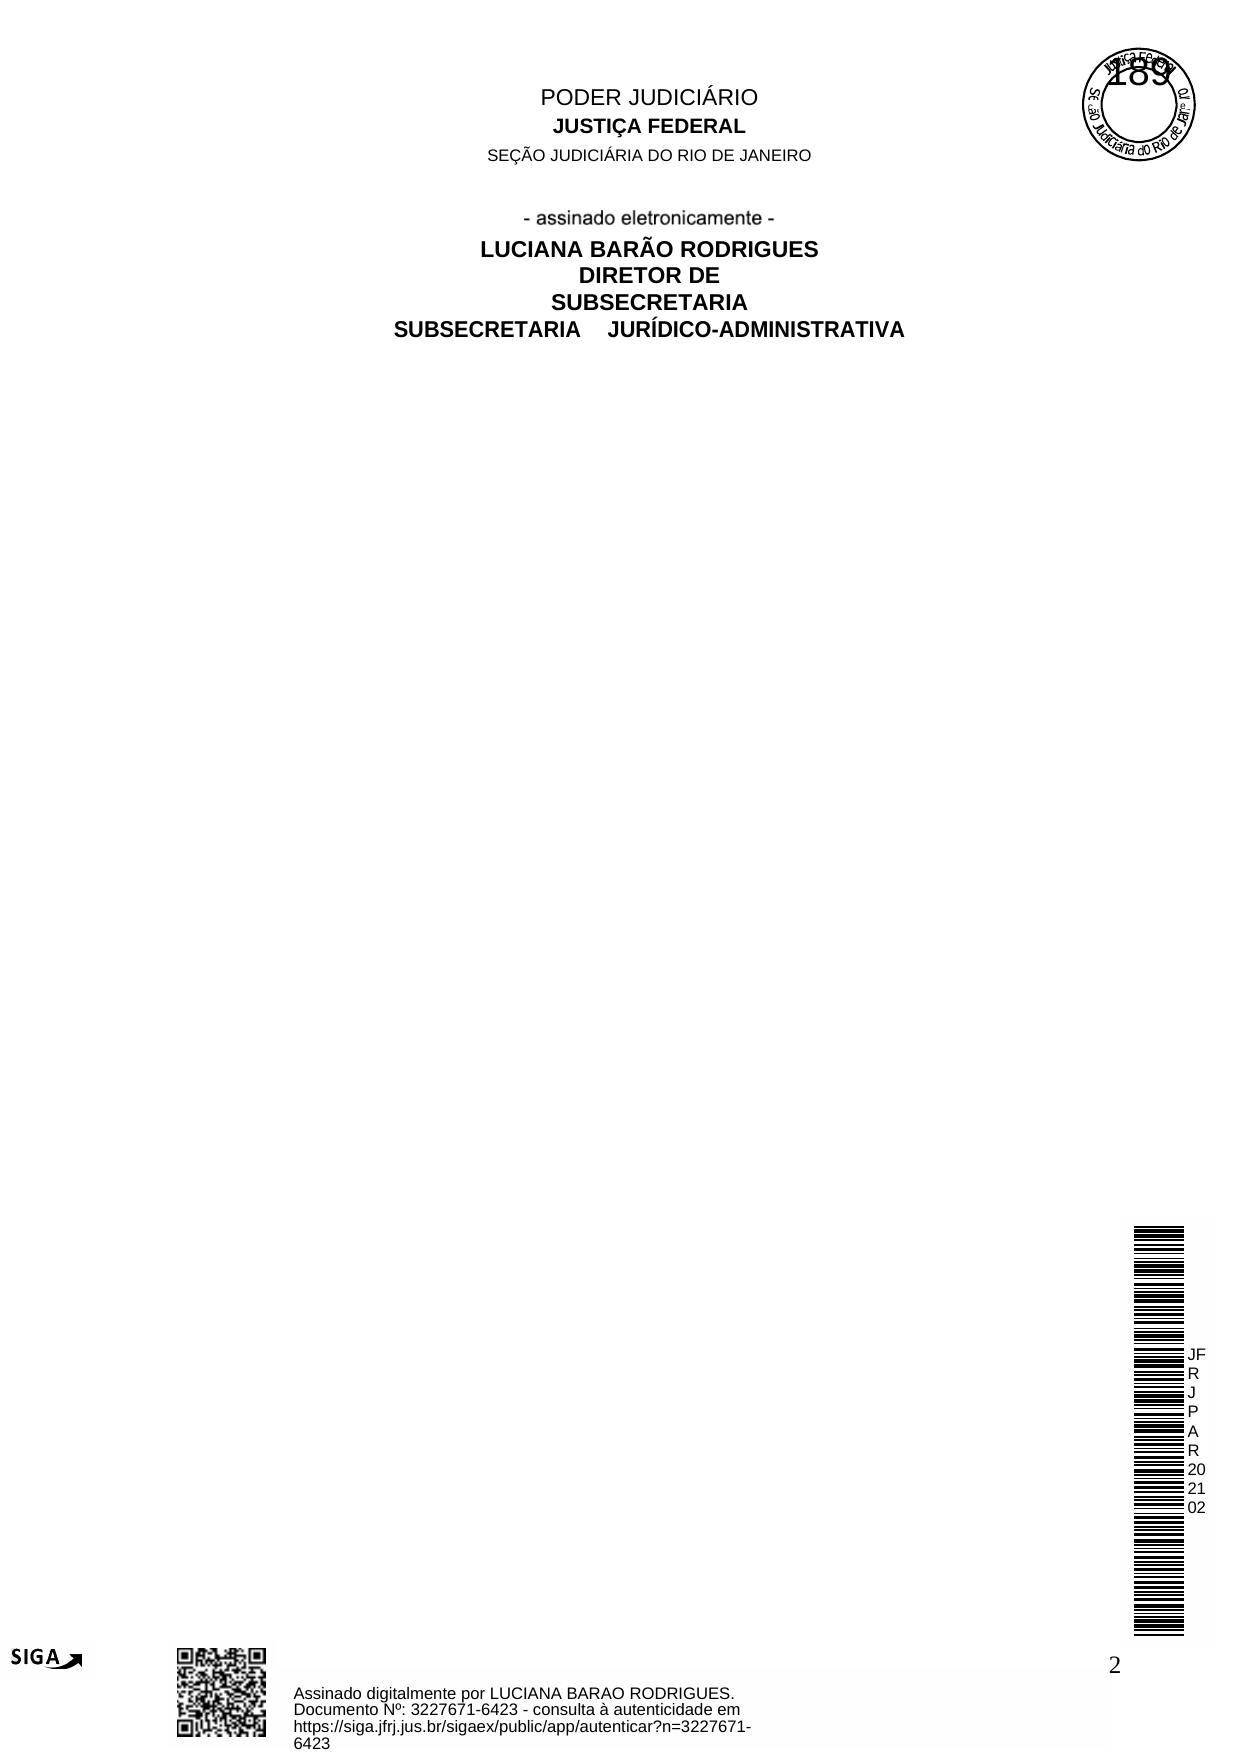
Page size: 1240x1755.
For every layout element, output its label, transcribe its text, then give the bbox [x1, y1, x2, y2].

text LUCIANA BARÃO RODRIGUES DIRETOR DE SUBSECRETARIA [477, 236, 822, 316]
text PODER JUDICIÁRIO [391, 84, 907, 110]
text ç [1088, 101, 1100, 109]
text JUSTIÇA FEDERAL [391, 113, 907, 137]
text e [1180, 100, 1192, 109]
text SEÇÃO JUDICIÁRIA DO RIO DE JANEIRO [391, 145, 907, 164]
text SUBSECRETARIA JURÍDICO-ADMINISTRATIVA [391, 316, 907, 342]
text JFRJPAR202102402A [1187, 1345, 1206, 1517]
